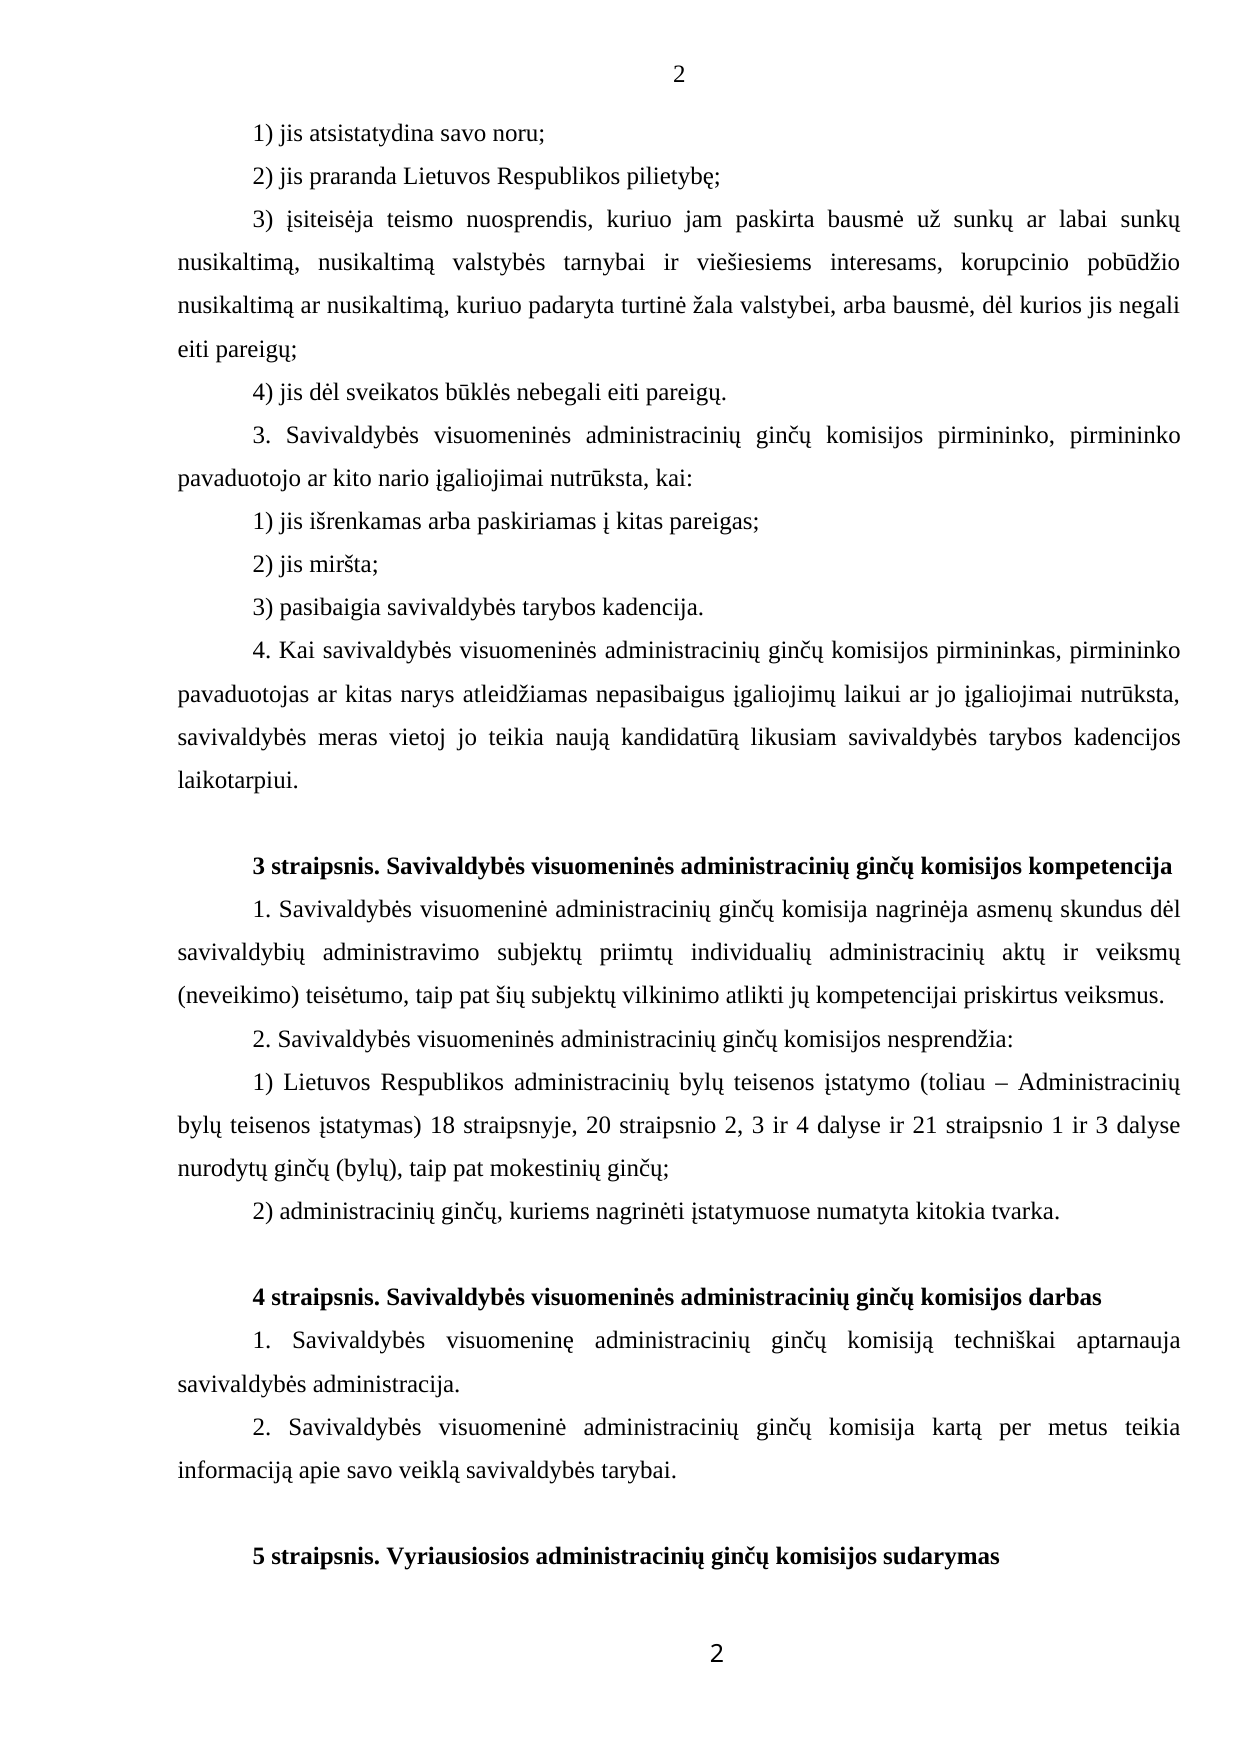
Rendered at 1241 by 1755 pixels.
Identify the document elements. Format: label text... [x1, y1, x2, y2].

text 3) pasibaigia savivaldybės tarybos kadencija. [177, 592, 1181, 621]
text 4. Kai savivaldybės visuomeninės administracinių ginčų komisijos pirmininkas, pirmininko pavaduotojas ar kitas narys atleidžiamas nepasibaigus įgaliojimų laikui ar jo įgaliojimai nutrūksta, savivaldybės meras vietoj jo teikia naują kandidatūrą likusiam savivaldybės tarybos kadencijos laikotarpiui. [177, 636, 1181, 794]
text 3 straipsnis. Savivaldybės visuomeninės administracinių ginčų komisijos kompetencija [252, 851, 1181, 880]
text 4 straipsnis. Savivaldybės visuomeninės administracinių ginčų komisijos darbas [177, 1282, 1181, 1311]
text 3. Savivaldybės visuomeninės administracinių ginčų komisijos pirmininko, pirmininko pavaduotojo ar kito nario įgaliojimai nutrūksta, kai: [177, 420, 1181, 492]
text 2) jis praranda Lietuvos Respublikos pilietybę; [177, 161, 1181, 190]
text 3) įsiteisėja teismo nuosprendis, kuriuo jam paskirta bausmė už sunkų ar labai sunkų nusikaltimą, nusikaltimą valstybės tarnybai ir viešiesiems interesams, korupcinio pobūdžio nusikaltimą ar nusikaltimą, kuriuo padaryta turtinė žala valstybei, arba bausmė, dėl kurios jis negali eiti pareigų; [177, 204, 1181, 362]
text 2) administracinių ginčų, kuriems nagrinėti įstatymuose numatyta kitokia tvarka. [177, 1196, 1181, 1225]
text 1) jis išrenkamas arba paskiriamas į kitas pareigas; [177, 506, 1181, 535]
text 1) Lietuvos Respublikos administracinių bylų teisenos įstatymo (toliau – Administracinių bylų teisenos įstatymas) 18 straipsnyje, 20 straipsnio 2, 3 ir 4 dalyse ir 21 straipsnio 1 ir 3 dalyse nurodytų ginčų (bylų), taip pat mokestinių ginčų; [177, 1067, 1181, 1182]
text 1. Savivaldybės visuomeninė administracinių ginčų komisija nagrinėja asmenų skundus dėl savivaldybių administravimo subjektų priimtų individualių administracinių aktų ir veiksmų (neveikimo) teisėtumo, taip pat šių subjektų vilkinimo atlikti jų kompetencijai priskirtus veiksmus. [177, 894, 1181, 1009]
text 4) jis dėl sveikatos būklės nebegali eiti pareigų. [177, 377, 1181, 406]
text 1) jis atsistatydina savo noru; [177, 118, 1181, 147]
text 5 straipsnis. Vyriausiosios administracinių ginčų komisijos sudarymas [177, 1541, 1181, 1570]
text 2. Savivaldybės visuomeninė administracinių ginčų komisija kartą per metus teikia informaciją apie savo veiklą savivaldybės tarybai. [177, 1412, 1181, 1484]
text 2) jis miršta; [177, 549, 1181, 578]
text 2. Savivaldybės visuomeninės administracinių ginčų komisijos nesprendžia: [177, 1024, 1181, 1052]
text 1. Savivaldybės visuomeninę administracinių ginčų komisiją techniškai aptarnauja savivaldybės administracija. [177, 1326, 1181, 1397]
